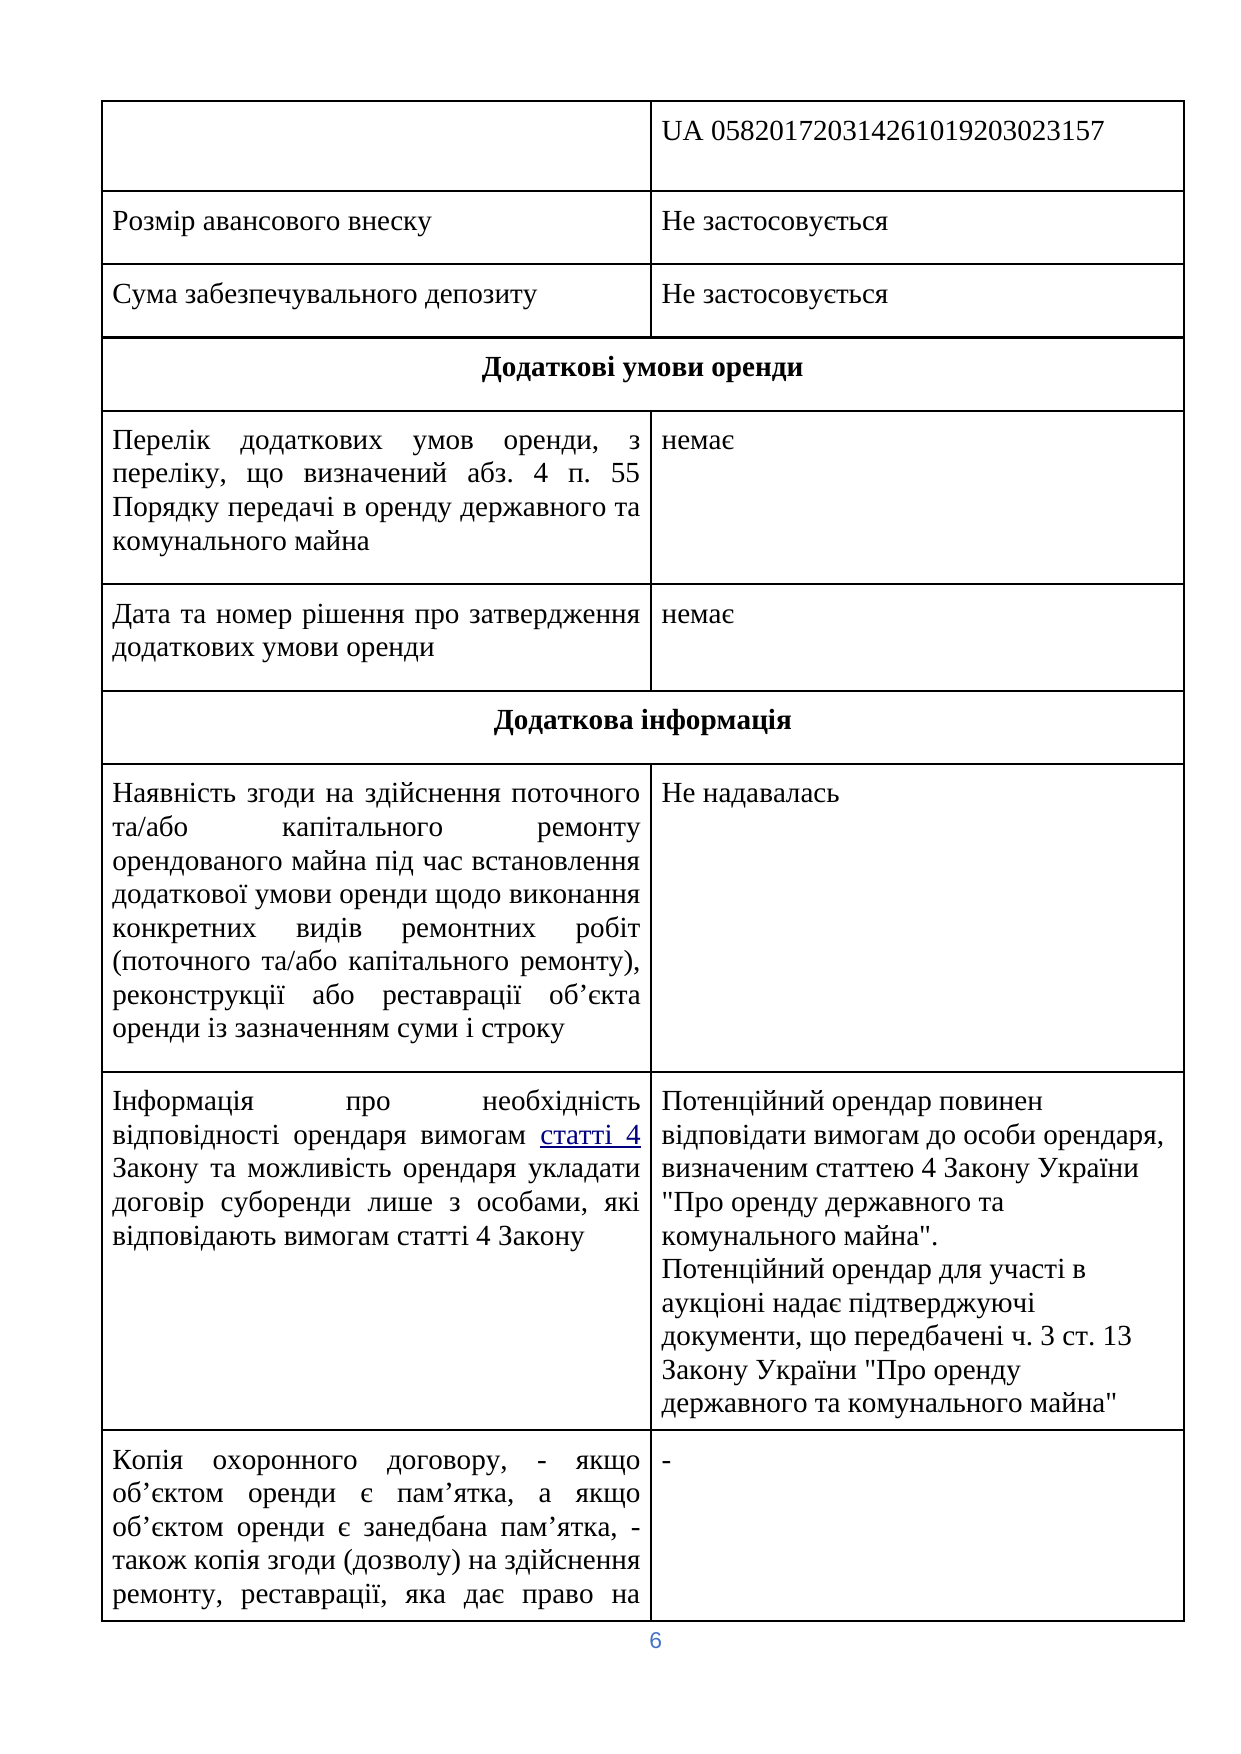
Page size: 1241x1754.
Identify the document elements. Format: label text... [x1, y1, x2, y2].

table_cell Сума забезпечувального депозиту [103, 265, 650, 336]
table_cell немає [652, 585, 1183, 690]
table_cell Додаткова інформація [103, 692, 1183, 763]
table_cell Не застосовується [652, 265, 1183, 336]
table_cell UA 058201720314261019203023157 [652, 102, 1183, 190]
table_cell Розмір авансового внеску [103, 192, 650, 263]
table_cell Не застосовується [652, 192, 1183, 263]
table_cell Інформація про необхідність відповідності орендаря вимогам статті 4 Закону та можливість орендаря укладати договір суборенди лише з особами, які відповідають вимогам статті 4 Закону [103, 1073, 650, 1429]
table_cell немає [652, 412, 1183, 583]
table_cell Наявність згоди на здійснення поточного та/або капітального ремонту орендованого майна під час встановлення додаткової умови оренди щодо виконання конкретних видів ремонтних робіт (поточного та/або капітального ремонту), реконструкції або реставрації об’єкта оренди із зазначенням суми і строку [103, 765, 650, 1071]
table_cell Копія охоронного договору, - якщо об’єктом оренди є пам’ятка, а якщо об’єктом оренди є занедбана пам’ятка, - також копія згоди (дозволу) на здійснення ремонту, реставрації, яка дає право на [103, 1431, 650, 1620]
table_cell Потенційний орендар повинен відповідати вимогам до особи орендаря, визначеним статтею 4 Закону України "Про оренду державного та комунального майна". Потенційний орендар для участі в аукціоні надає підтверджуючі документи, що передбачені ч. 3 ст. 13 Закону України "Про оренду державного та комунального майна" [652, 1073, 1183, 1429]
table_cell Перелік додаткових умов оренди, з переліку, що визначений абз. 4 п. 55 Порядку передачі в оренду державного та комунального майна [103, 412, 650, 583]
table_cell Дата та номер рішення про затвердження додаткових умови оренди [103, 585, 650, 690]
table_cell Не надавалась [652, 765, 1183, 1071]
table_cell Додаткові умови оренди [103, 339, 1183, 409]
table_cell [103, 102, 650, 190]
table_cell - [652, 1431, 1183, 1620]
